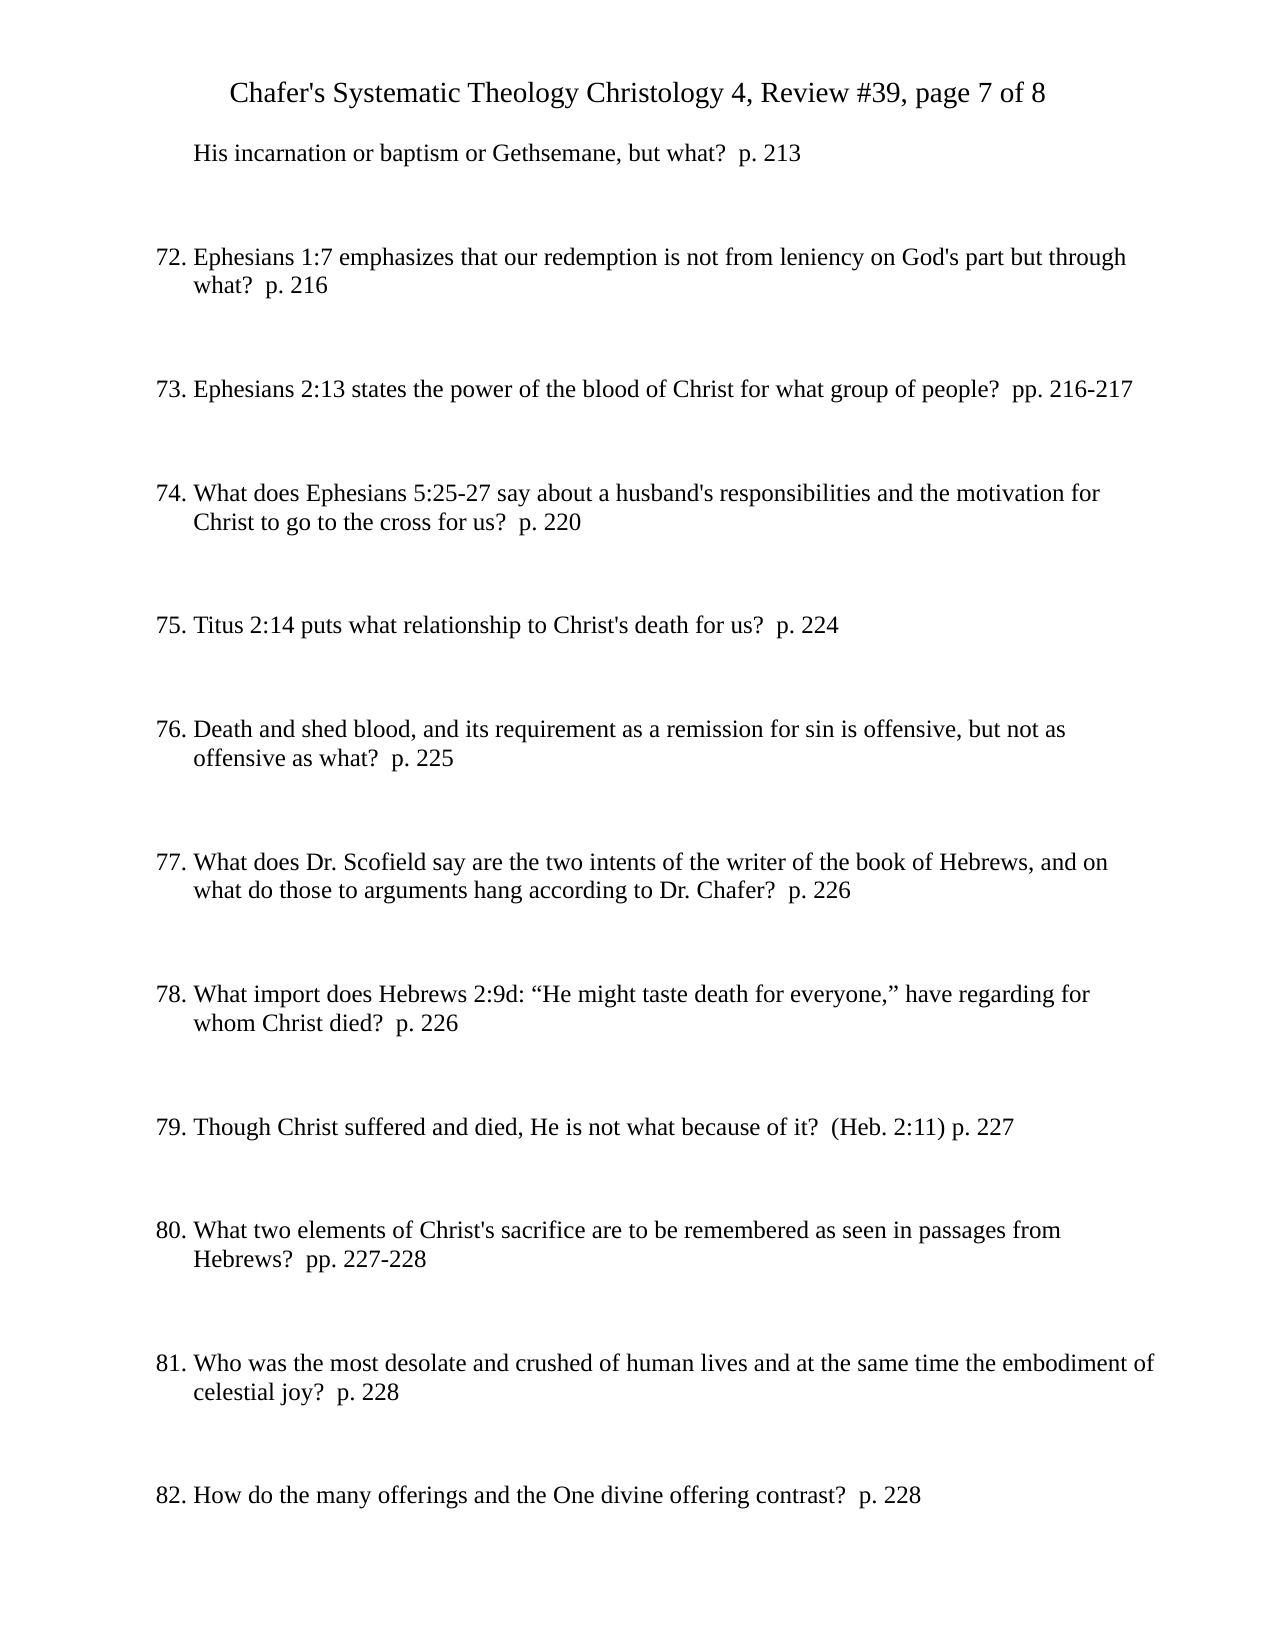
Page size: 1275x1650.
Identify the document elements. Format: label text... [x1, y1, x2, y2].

list What two elements of Christ's sacrifice are to be remembered as seen in passages from Hebrews? pp. 227-228 [156, 1216, 1157, 1273]
list Who was the most desolate and crushed of human lives and at the same time the embodiment of celestial joy? p. 228 [156, 1348, 1157, 1406]
list Ephesians 1:7 emphasizes that our redemption is not from leniency on God's part but through what? p. 216 [156, 242, 1157, 299]
list How do the many offerings and the One divine offering contrast? p. 228 [156, 1481, 1157, 1509]
list What does Dr. Scofield say are the two intents of the writer of the book of Hebrews, and on what do those to arguments hang according to Dr. Chafer? p. 226 [156, 847, 1157, 904]
list What does Ephesians 5:25-27 say about a husband's responsibilities and the motivation for Christ to go to the cross for us? p. 220 [156, 478, 1157, 536]
list Ephesians 2:13 states the power of the blood of Christ for what group of people? pp. 216-217 [156, 374, 1157, 403]
list What import does Hebrews 2:9d: “He might taste death for everyone,” have regarding for whom Christ died? p. 226 [156, 979, 1157, 1037]
list Titus 2:14 puts what relationship to Christ's death for us? p. 224 [156, 611, 1157, 639]
list His incarnation or baptism or Gethsemane, but what? p. 213 [156, 138, 1157, 167]
list Though Christ suffered and died, He is not what because of it? (Heb. 2:11) p. 227 [156, 1112, 1157, 1141]
list Death and shed blood, and its requirement as a remission for sin is offensive, but not as offensive as what? p. 225 [156, 714, 1157, 772]
